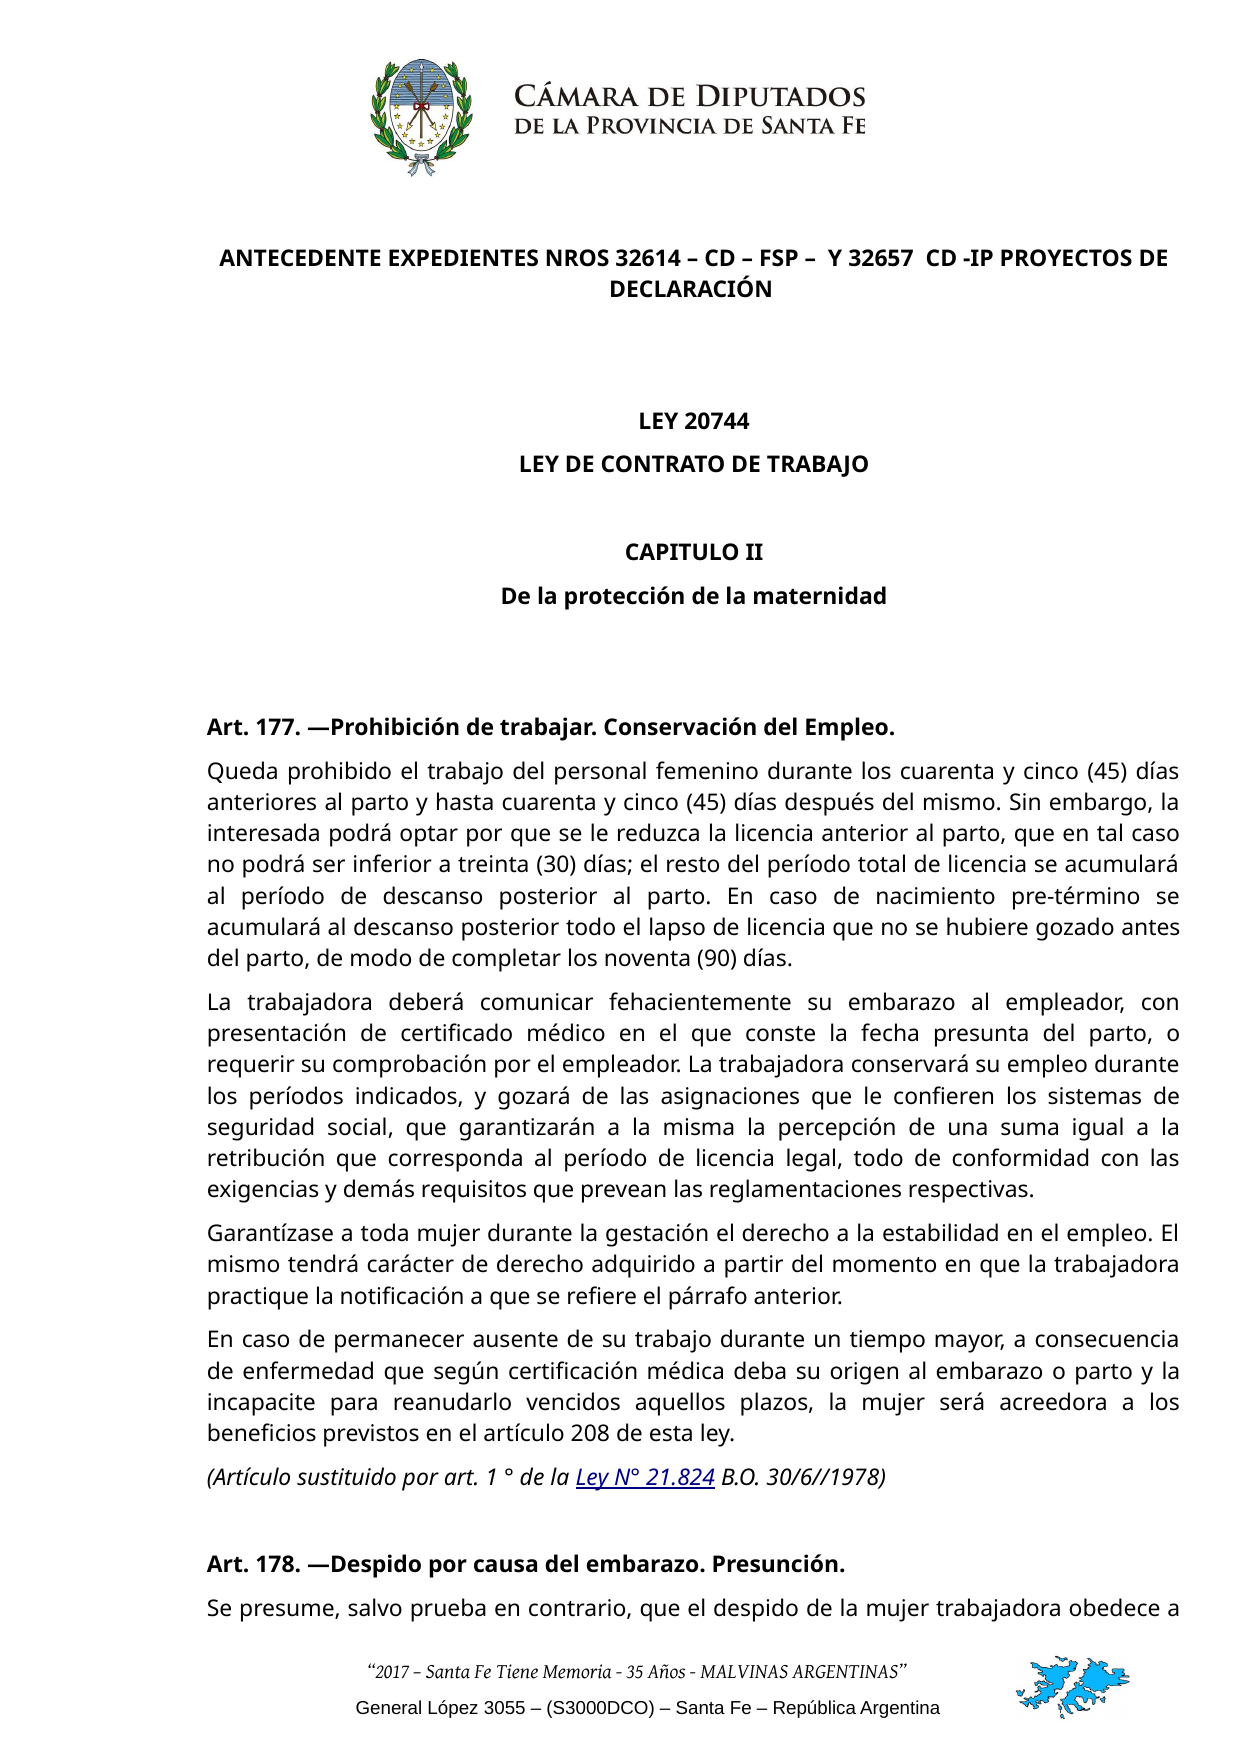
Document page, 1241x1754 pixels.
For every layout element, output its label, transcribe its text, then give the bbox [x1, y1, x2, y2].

text Se presume, salvo prueba en contrario, que el despido de la mujer trabajadora obedece a [207, 1592, 1181, 1623]
text (Artículo sustituido por art. 1 ° de la Ley N° 21.824 B.O. 30/6//1978) [207, 1461, 1181, 1492]
text Queda prohibido el trabajo del personal femenino durante los cuarenta y cinco (45) días anteriores al parto y hasta cuarenta y cinco (45) días después del mismo. Sin embargo, la interesada podrá optar por que se le reduzca la licencia anterior al parto, que en tal caso no podrá ser inferior a treinta (30) días; el resto del período total de licencia se acumulará al período de descanso posterior al parto. En caso de nacimiento pre-término se acumulará al descanso posterior todo el lapso de licencia que no se hubiere gozado antes del parto, de modo de completar los noventa (90) días. [207, 755, 1181, 973]
text En caso de permanecer ausente de su trabajo durante un tiempo mayor, a consecuencia de enfermedad que según certificación médica deba su origen al embarazo o parto y la incapacite para reanudarlo vencidos aquellos plazos, la mujer será acreedora a los beneficios previstos en el artículo 208 de esta ley. [207, 1323, 1181, 1448]
text LEY DE CONTRATO DE TRABAJO [207, 448, 1181, 480]
picture [370, 59, 866, 181]
text CAPITULO II [207, 536, 1181, 567]
text De la protección de la maternidad [207, 580, 1181, 611]
picture [1010, 1650, 1133, 1723]
text Art. 177. —Prohibición de trabajar. Conservación del Empleo. [207, 711, 1181, 742]
text LEY 20744 [207, 405, 1181, 436]
text Art. 178. —Despido por causa del embarazo. Presunción. [207, 1548, 1181, 1580]
text Garantízase a toda mujer durante la gestación el derecho a la estabilidad en el empleo. El mismo tendrá carácter de derecho adquirido a partir del momento en que la trabajadora practique la notificación a que se refiere el párrafo anterior. [207, 1217, 1181, 1311]
text ANTECEDENTE EXPEDIENTES NROS 32614 – CD – FSP – Y 32657 CD -IP PROYECTOS DE DECLARACIÓN [207, 242, 1181, 305]
text La trabajadora deberá comunicar fehacientemente su embarazo al empleador, con presentación de certificado médico en el que conste la fecha presunta del parto, o requerir su comprobación por el empleador. La trabajadora conservará su empleo durante los períodos indicados, y gozará de las asignaciones que le confieren los sistemas de seguridad social, que garantizarán a la misma la percepción de una suma igual a la retribución que corresponda al período de licencia legal, todo de conformidad con las exigencias y demás requisitos que prevean las reglamentaciones respectivas. [207, 986, 1181, 1205]
